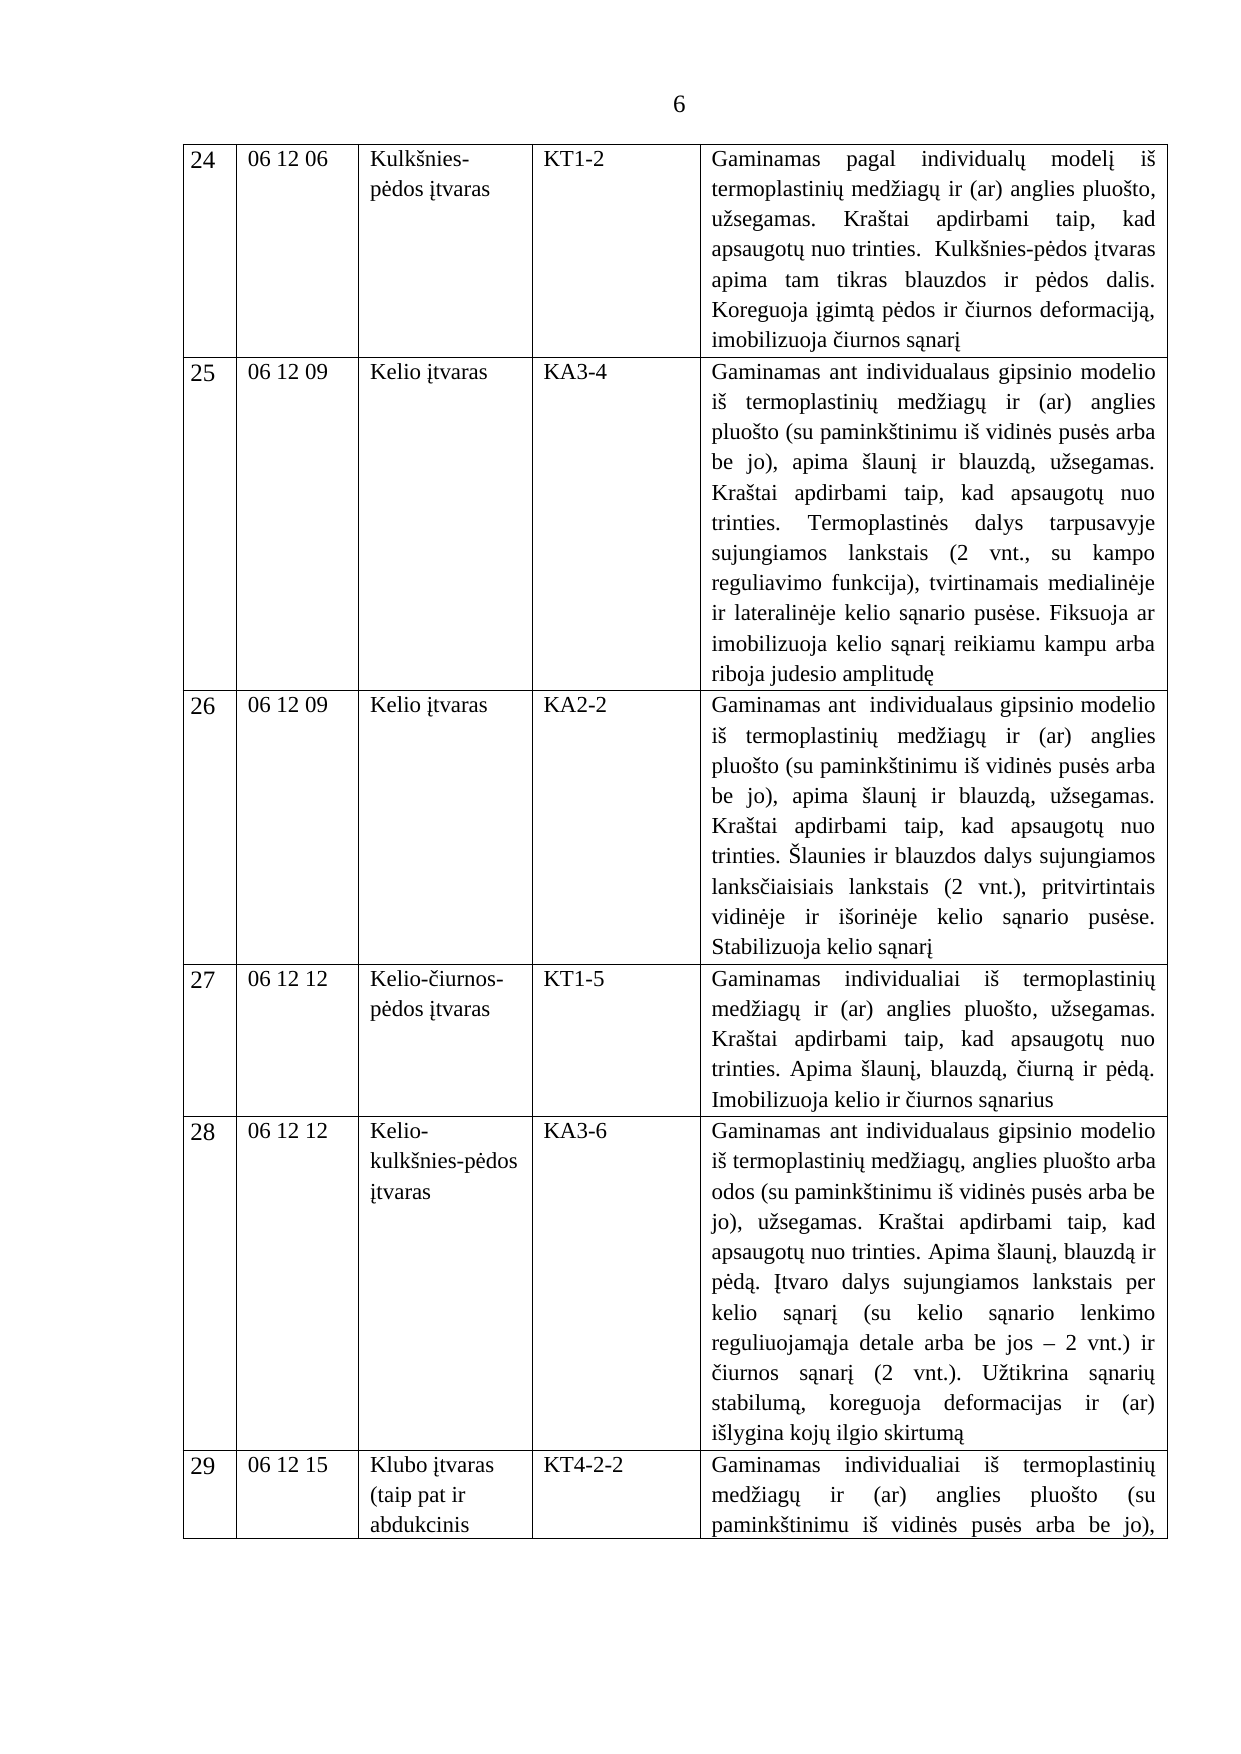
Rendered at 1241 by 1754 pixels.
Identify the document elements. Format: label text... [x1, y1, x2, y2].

table_cell KT1-5 [533, 965, 700, 1116]
table_cell 25 [184, 358, 236, 690]
table_cell KT4-2-2 [533, 1451, 700, 1538]
table_cell KA3-4 [533, 358, 700, 690]
table_cell Gaminamas ant individualaus gipsinio modelio iš termoplastinių medžiagų ir (ar) anglies pluošto (su paminkštinimu iš vidinės pusės arba be jo), apima šlaunį ir blauzdą, užsegamas. Kraštai apdirbami taip, kad apsaugotų nuo trinties. Termoplastinės dalys tarpusavyje sujungiamos lankstais (2 vnt., su kampo reguliavimo funkcija), tvirtinamais medialinėje ir lateralinėje kelio sąnario pusėse. Fiksuoja ar imobilizuoja kelio sąnarį reikiamu kampu arba riboja judesio amplitudę [701, 358, 1167, 690]
table_cell Gaminamas individualiai iš termoplastinių medžiagų ir (ar) anglies pluošto (su paminkštinimu iš vidinės pusės arba be jo), [701, 1451, 1167, 1538]
table_cell Kelio-kulkšnies-pėdos įtvaras [359, 1117, 532, 1450]
table_cell 06 12 09 [237, 358, 358, 690]
table_cell 06 12 12 [237, 1117, 358, 1450]
table_cell 06 12 09 [237, 691, 358, 964]
table_cell 24 [184, 145, 236, 357]
table_cell 06 12 12 [237, 965, 358, 1116]
table_cell Gaminamas individualiai iš termoplastinių medžiagų ir (ar) anglies pluošto, užsegamas. Kraštai apdirbami taip, kad apsaugotų nuo trinties. Apima šlaunį, blauzdą, čiurną ir pėdą. Imobilizuoja kelio ir čiurnos sąnarius [701, 965, 1167, 1116]
table_cell Kulkšnies-pėdos įtvaras [359, 145, 532, 357]
table_cell Kelio-čiurnos-pėdos įtvaras [359, 965, 532, 1116]
table_cell Kelio įtvaras [359, 358, 532, 690]
table_cell Gaminamas ant individualaus gipsinio modelio iš termoplastinių medžiagų, anglies pluošto arba odos (su paminkštinimu iš vidinės pusės arba be jo), užsegamas. Kraštai apdirbami taip, kad apsaugotų nuo trinties. Apima šlaunį, blauzdą ir pėdą. Įtvaro dalys sujungiamos lankstais per kelio sąnarį (su kelio sąnario lenkimo reguliuojamąja detale arba be jos – 2 vnt.) ir čiurnos sąnarį (2 vnt.). Užtikrina sąnarių stabilumą, koreguoja deformacijas ir (ar) išlygina kojų ilgio skirtumą [701, 1117, 1167, 1450]
table_cell 28 [184, 1117, 236, 1450]
table_cell Gaminamas ant individualaus gipsinio modelio iš termoplastinių medžiagų ir (ar) anglies pluošto (su paminkštinimu iš vidinės pusės arba be jo), apima šlaunį ir blauzdą, užsegamas. Kraštai apdirbami taip, kad apsaugotų nuo trinties. Šlaunies ir blauzdos dalys sujungiamos lanksčiaisiais lankstais (2 vnt.), pritvirtintais vidinėje ir išorinėje kelio sąnario pusėse. Stabilizuoja kelio sąnarį [701, 691, 1167, 964]
table_cell 27 [184, 965, 236, 1116]
table_cell Klubo įtvaras (taip pat ir abdukcinis [359, 1451, 532, 1538]
table_cell 06 12 06 [237, 145, 358, 357]
table_cell KA3-6 [533, 1117, 700, 1450]
table_cell Kelio įtvaras [359, 691, 532, 964]
table_cell 29 [184, 1451, 236, 1538]
table_cell 26 [184, 691, 236, 964]
table_cell KT1-2 [533, 145, 700, 357]
table_cell 06 12 15 [237, 1451, 358, 1538]
table_cell KA2-2 [533, 691, 700, 964]
table_cell Gaminamas pagal individualų modelį iš termoplastinių medžiagų ir (ar) anglies pluošto, užsegamas. Kraštai apdirbami taip, kad apsaugotų nuo trinties. Kulkšnies-pėdos įtvaras apima tam tikras blauzdos ir pėdos dalis. Koreguoja įgimtą pėdos ir čiurnos deformaciją, imobilizuoja čiurnos sąnarį [701, 145, 1167, 357]
